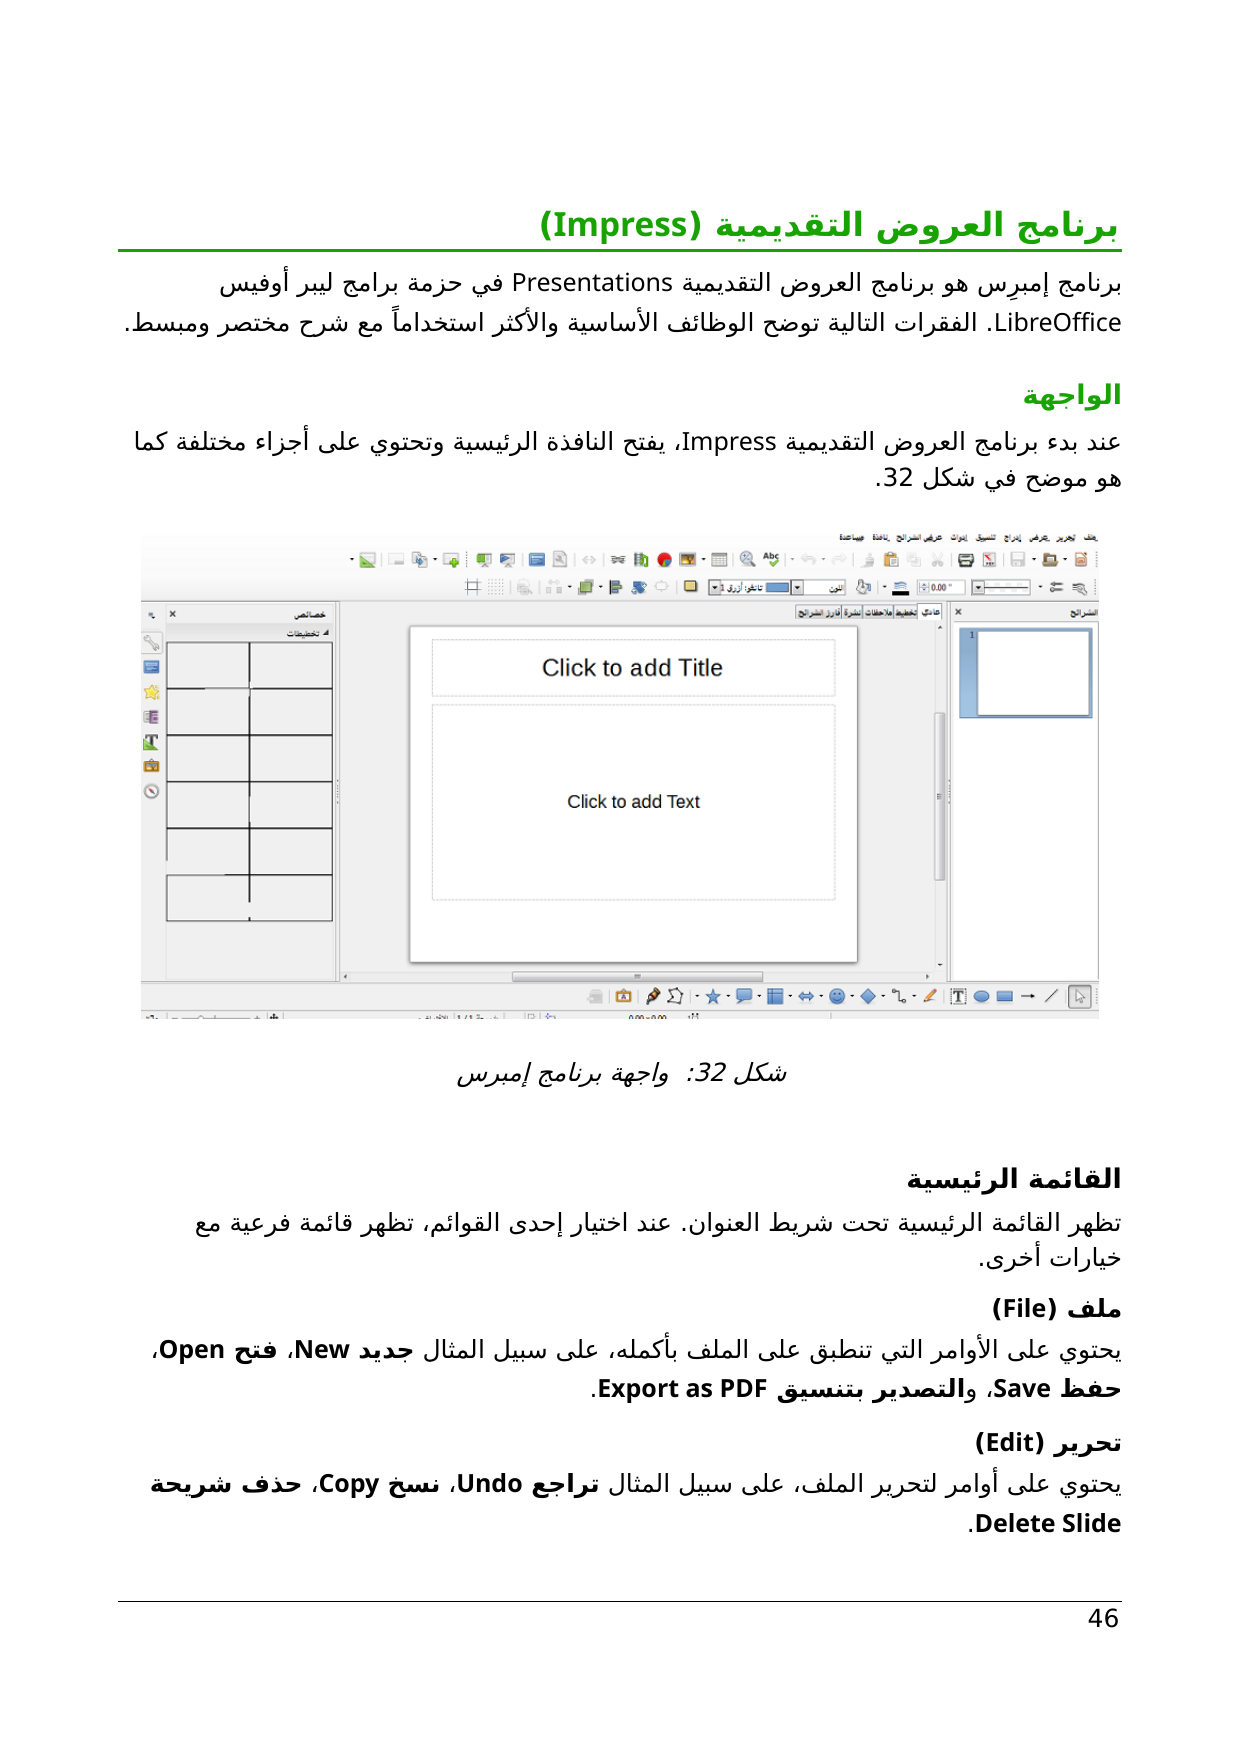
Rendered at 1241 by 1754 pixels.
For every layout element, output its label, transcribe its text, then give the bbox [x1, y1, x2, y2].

text شكل 32: واجهة برنامج إمبرس [141, 1058, 1099, 1087]
text يحتوي على الأوامر التي تنطبق على الملف بأكمله، على سبيل المثال جديد New، فتح Open، حفظ Save، والتصدير بتنسيق Export as PDF. [118, 1331, 1122, 1405]
subtitle الواجهة [118, 379, 1122, 411]
text ملف (File) [118, 1290, 1122, 1324]
subtitle برنامج العروض التقديمية (Impress) [118, 198, 1122, 249]
text تحرير (Edit) [118, 1424, 1122, 1458]
text برنامج إمبرِس هو برنامج العروض التقديمية Presentations في حزمة برامج ليبر أوفيس LibreOffice. الفقرات التالية توضح الوظائف الأساسية والأكثر استخداماً مع شرح مختصر ومبسط. [118, 264, 1122, 339]
text عند بدء برنامج العروض التقديمية Impress، يفتح النافذة الرئيسية وتحتوي على أجزاء مختلفة كما هو موضح في شكل 32. [118, 423, 1122, 492]
subtitle القائمة الرئيسية [118, 1164, 1122, 1195]
picture [141, 534, 1099, 1019]
text تظهر القائمة الرئيسية تحت شريط العنوان. عند اختيار إحدى القوائم، تظهر قائمة فرعية مع خيارات أخرى. [118, 1208, 1122, 1272]
text يحتوي على أوامر لتحرير الملف، على سبيل المثال تراجع Undo، نسخ Copy، حذف شريحة Delete Slide. [118, 1465, 1122, 1540]
